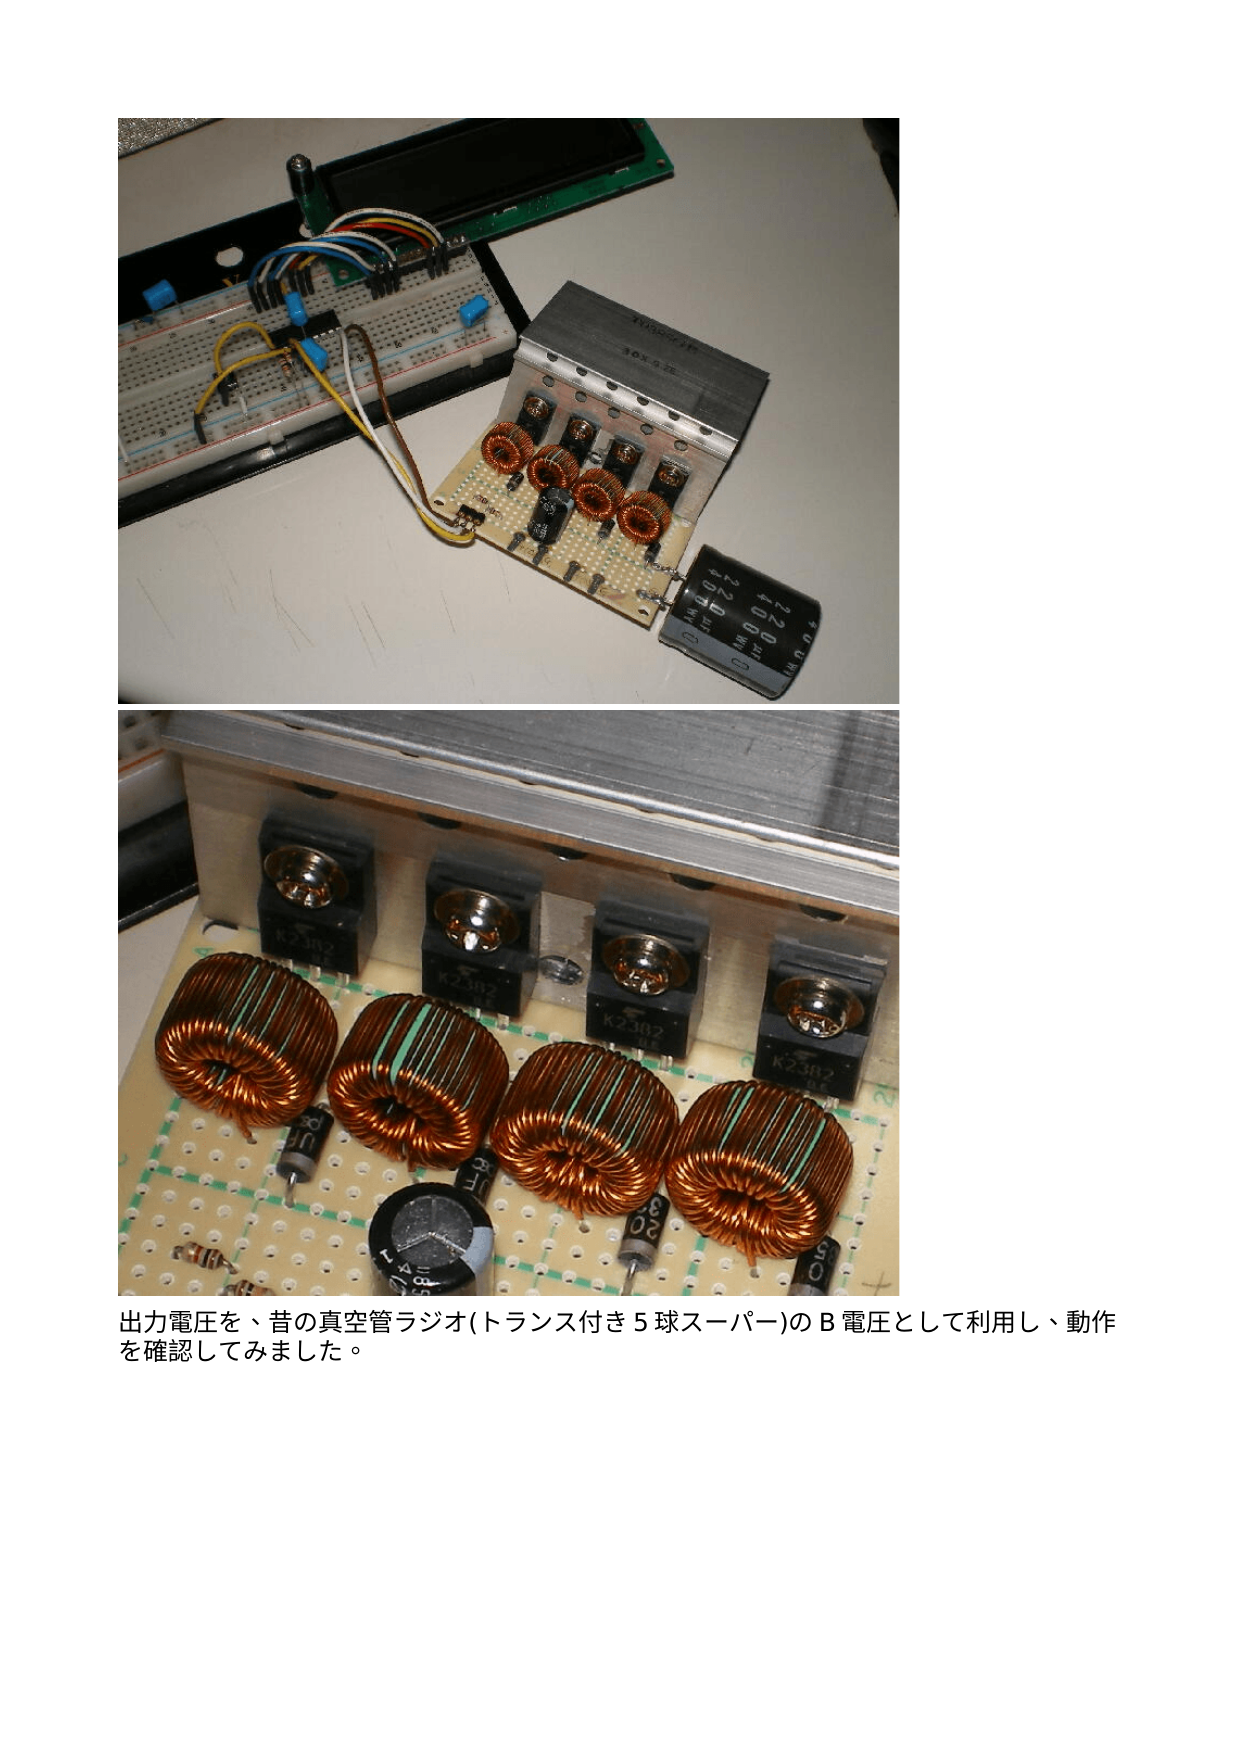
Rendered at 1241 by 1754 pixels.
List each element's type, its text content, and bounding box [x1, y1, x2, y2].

picture [118, 710, 900, 1296]
text 出力電圧を、昔の真空管ラジオ(トランス付き5球スーパー)のB電圧として利用し、動作を確認してみました。 [118, 1308, 1122, 1367]
text [118, 118, 1122, 1296]
picture [118, 118, 900, 704]
